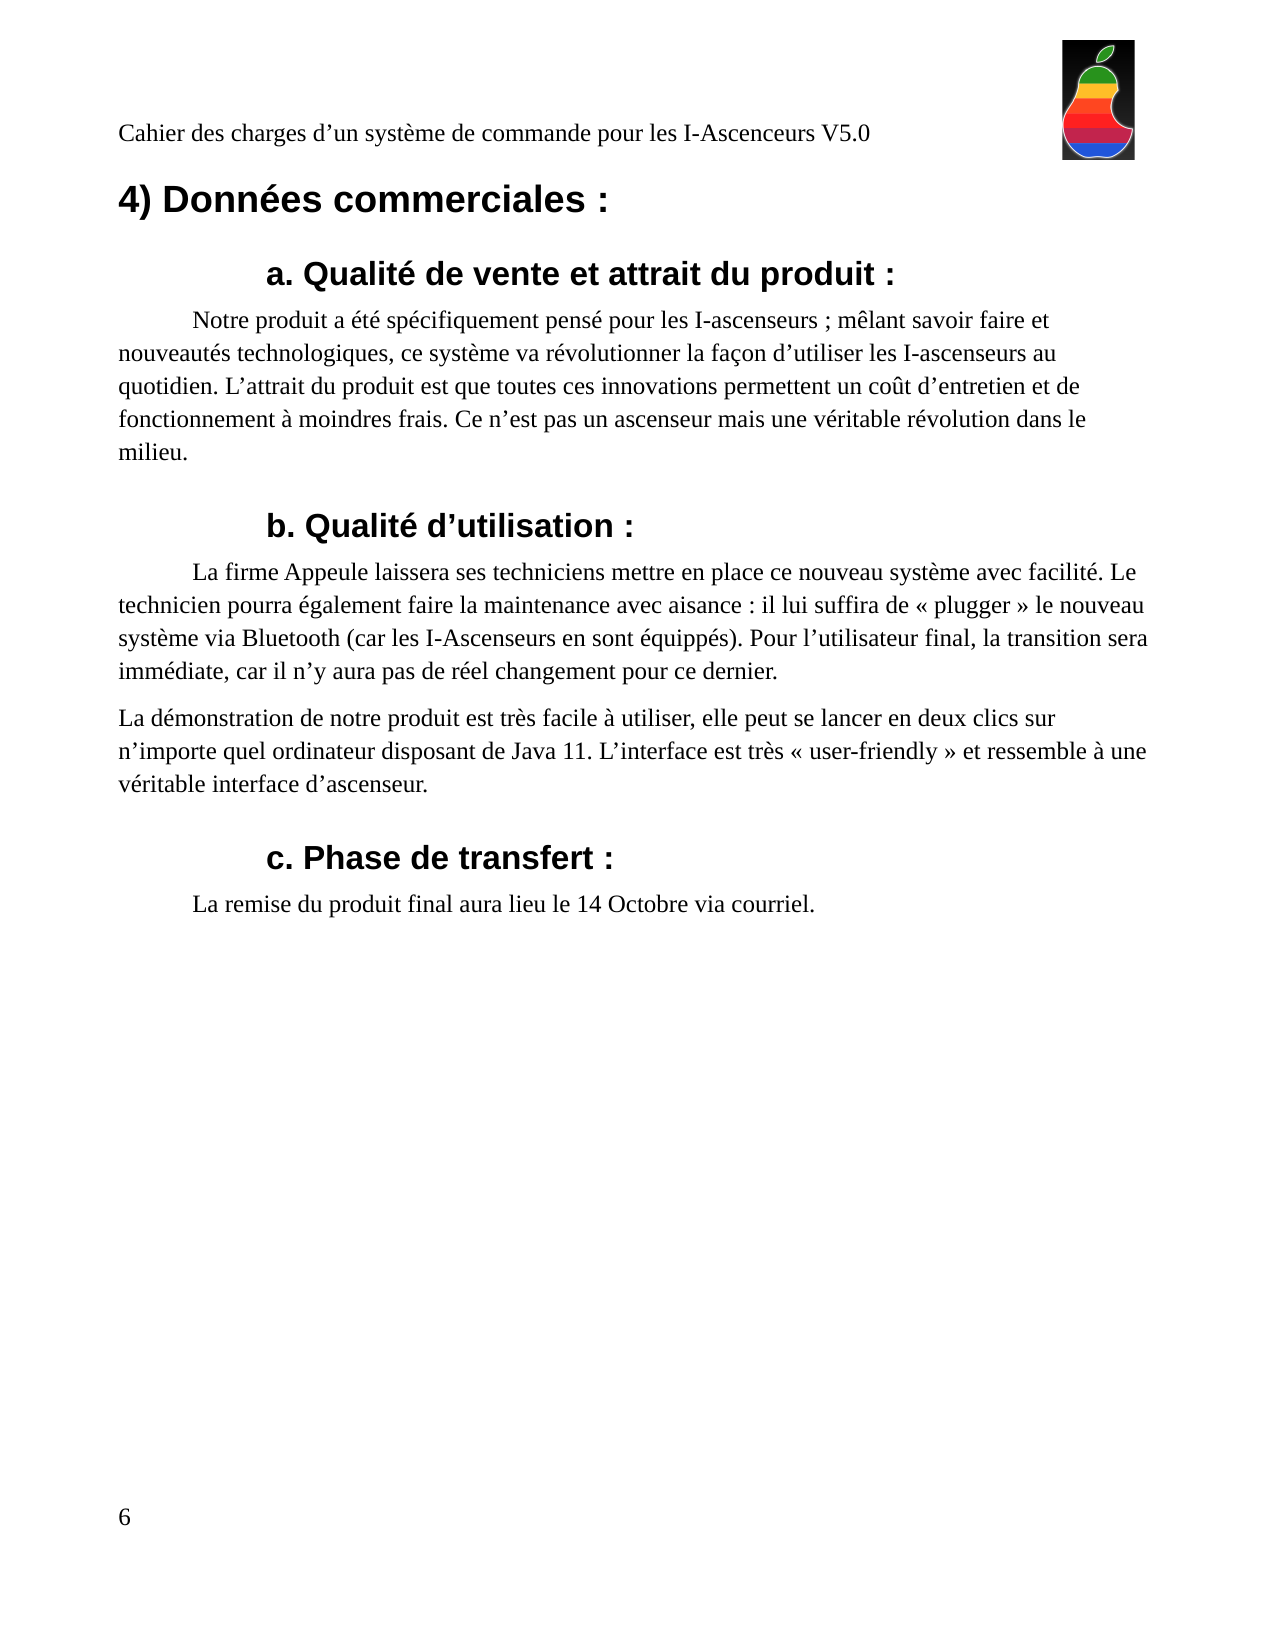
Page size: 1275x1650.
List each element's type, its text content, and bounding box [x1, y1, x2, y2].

text La firme Appeule laissera ses techniciens mettre en place ce nouveau système avec facilité. Le technicien pourra également faire la maintenance avec aisance : il lui suffira de « plugger » le nouveau système via Bluetooth (car les I-Ascenseurs en sont équippés). Pour l’utilisateur final, la transition sera immédiate, car il n’y aura pas de réel changement pour ce dernier. [118, 557, 1157, 684]
subtitle 4) Données commerciales : [118, 177, 1157, 221]
text Notre produit a été spécifiquement pensé pour les I-ascenseurs ; mêlant savoir faire et nouveautés technologiques, ce système va révolutionner la façon d’utiliser les I-ascenseurs au quotidien. L’attrait du produit est que toutes ces innovations permettent un coût d’entretien et de fonctionnement à moindres frais. Ce n’est pas un ascenseur mais une véritable révolution dans le milieu. [118, 305, 1157, 466]
subtitle c. Phase de transfert : [118, 838, 1157, 876]
subtitle b. Qualité d’utilisation : [118, 506, 1157, 544]
text La remise du produit final aura lieu le 14 Octobre via courriel. [118, 889, 1157, 917]
subtitle a. Qualité de vente et attrait du produit : [118, 254, 1157, 293]
text La démonstration de notre produit est très facile à utiliser, elle peut se lancer en deux clics sur n’importe quel ordinateur disposant de Java 11. L’interface est très « user-friendly » et ressemble à une véritable interface d’ascenseur. [118, 703, 1157, 798]
picture [1062, 40, 1135, 160]
